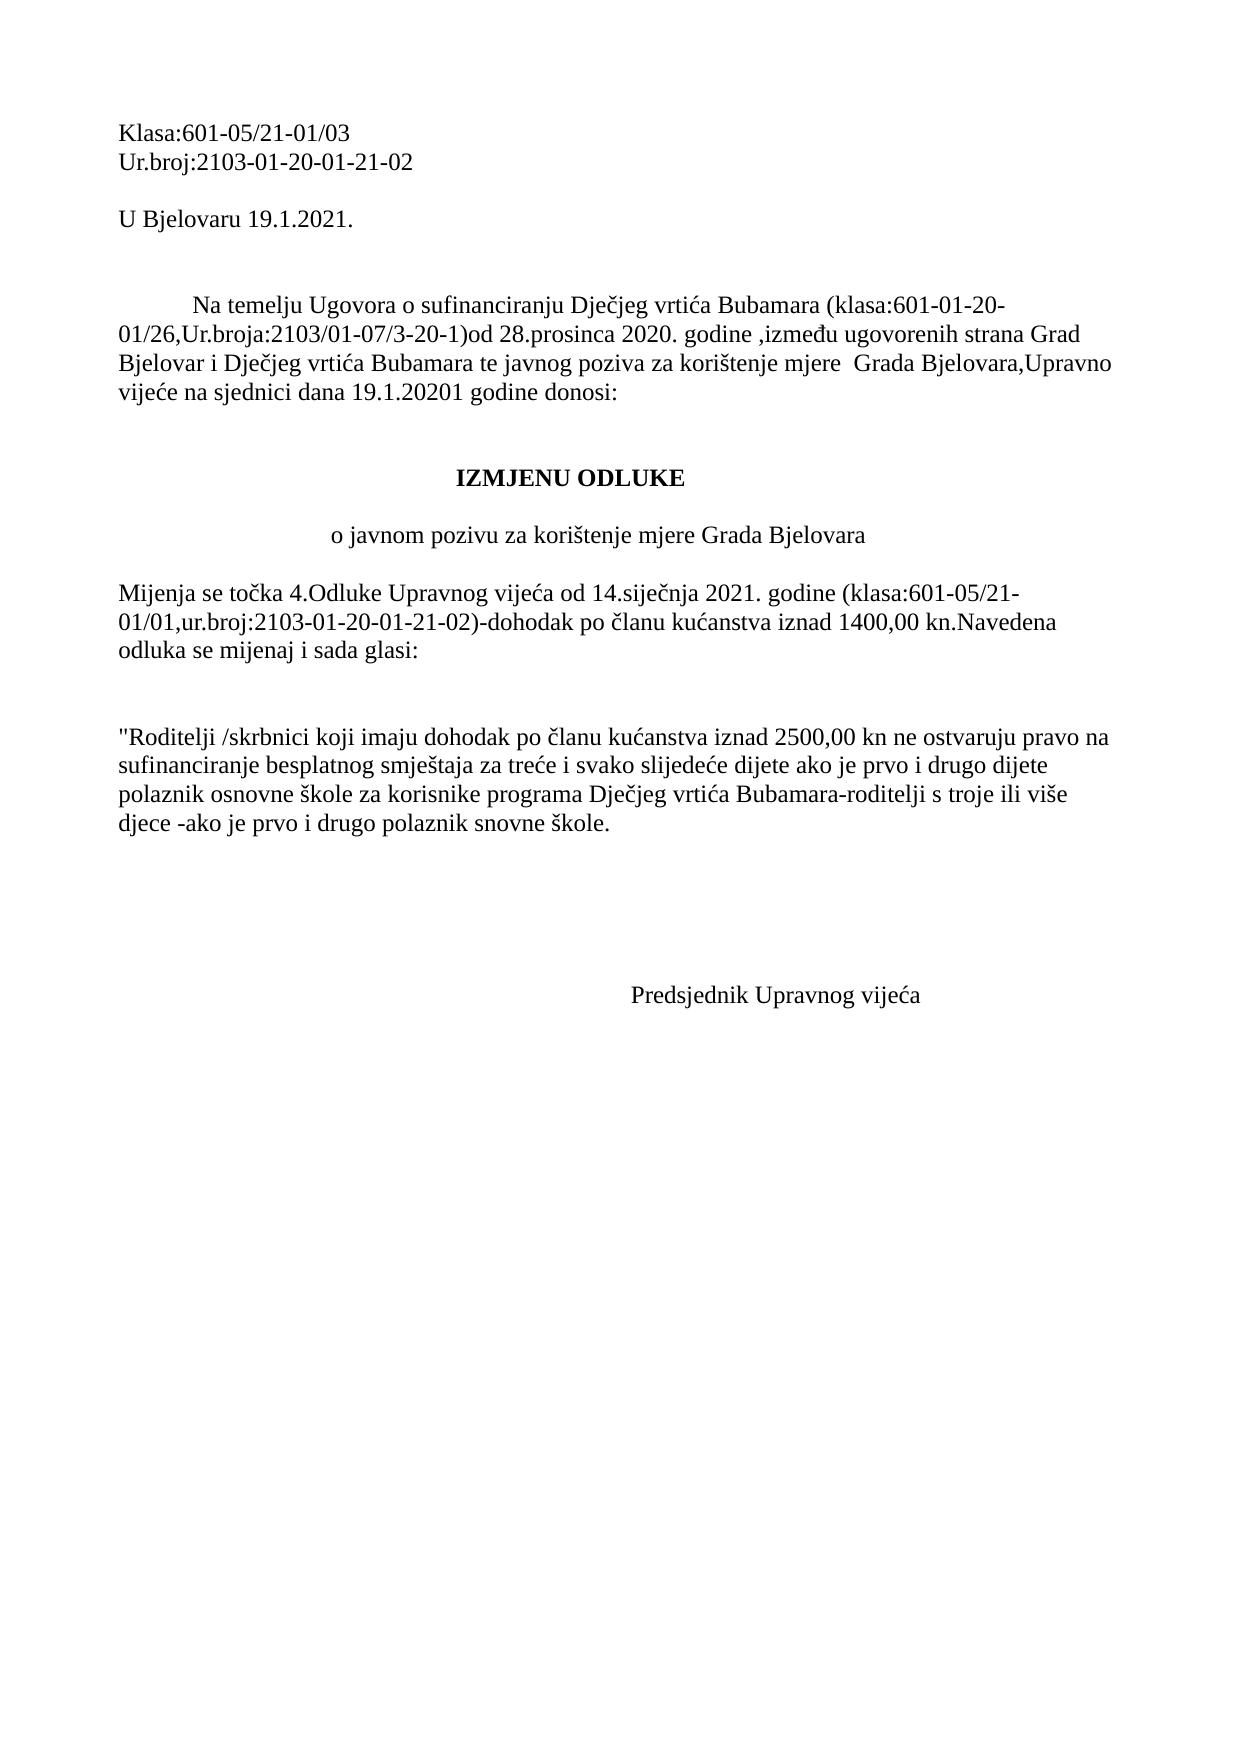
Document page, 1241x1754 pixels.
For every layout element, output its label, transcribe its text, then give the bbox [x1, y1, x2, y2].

text Predsjednik Upravnog vijeća [118, 981, 1122, 1009]
text U Bjelovaru 19.1.2021. [118, 204, 1122, 233]
text IZMJENU ODLUKE [118, 463, 1122, 492]
text Klasa:601-05/21-01/03 [118, 118, 1122, 147]
text "Roditelji /skrbnici koji imaju dohodak po članu kućanstva iznad 2500,00 kn ne ostvaruju pravo na sufinanciranje besplatnog smještaja za treće i svako slijedeće dijete ako je prvo i drugo dijete polaznik osnovne škole za korisnike programa Dječjeg vrtića Bubamara-roditelji s troje ili više djece -ako je prvo i drugo polaznik snovne škole. [118, 722, 1122, 837]
text Mijenja se točka 4.Odluke Upravnog vijeća od 14.siječnja 2021. godine (klasa:601-05/21-01/01,ur.broj:2103-01-20-01-21-02)-dohodak po članu kućanstva iznad 1400,00 kn.Navedena odluka se mijenaj i sada glasi: [118, 578, 1122, 664]
text Ur.broj:2103-01-20-01-21-02 [118, 147, 1122, 176]
text Na temelju Ugovora o sufinanciranju Dječjeg vrtića Bubamara (klasa:601-01-20-01/26,Ur.broja:2103/01-07/3-20-1)od 28.prosinca 2020. godine ,između ugovorenih strana Grad Bjelovar i Dječjeg vrtića Bubamara te javnog poziva za korištenje mjere Grada Bjelovara,Upravno vijeće na sjednici dana 19.1.20201 godine donosi: [118, 291, 1122, 406]
text o javnom pozivu za korištenje mjere Grada Bjelovara [118, 521, 1122, 549]
